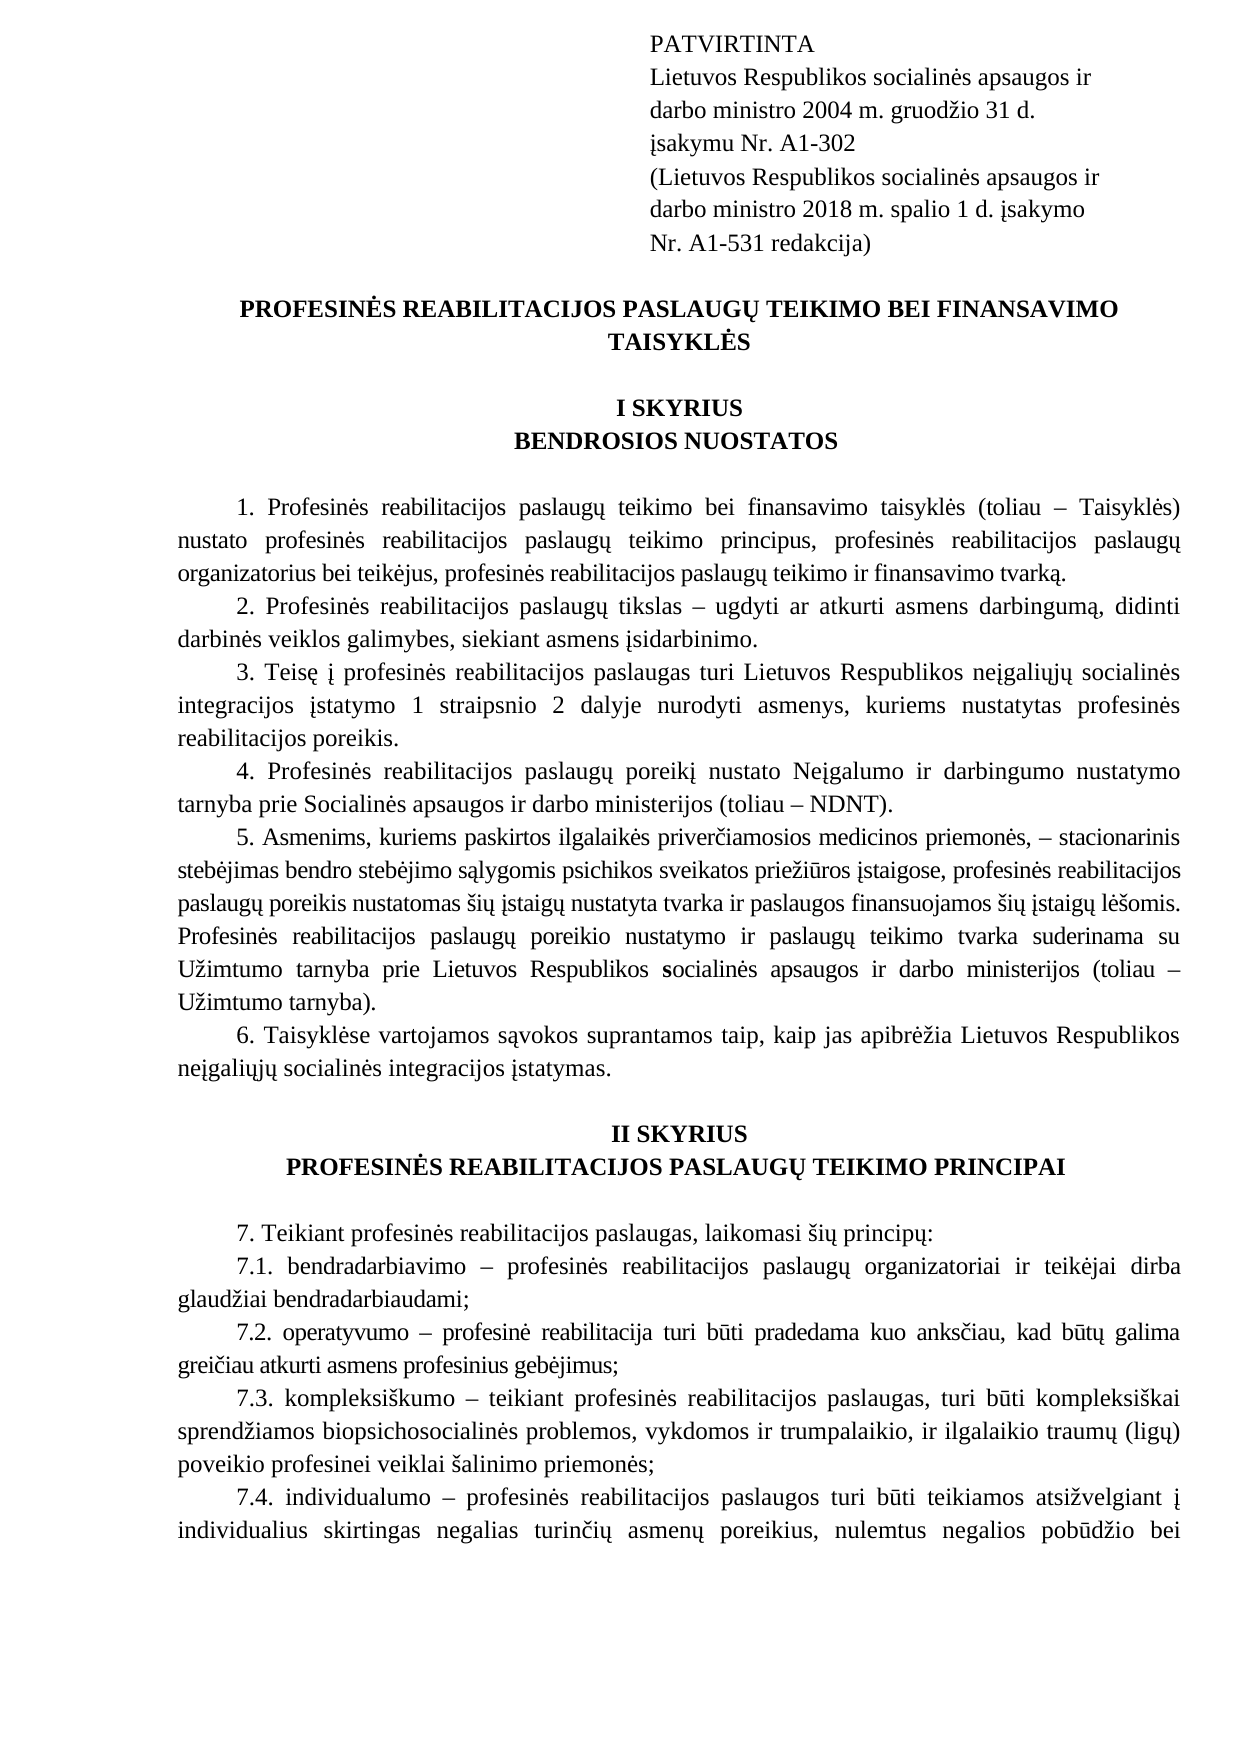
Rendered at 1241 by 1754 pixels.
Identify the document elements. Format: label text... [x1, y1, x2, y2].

text BENDROSIOS NUOSTATOS [177, 426, 1181, 454]
text Nr. A1-531 redakcija) [649, 228, 1181, 256]
text PATVIRTINTA [649, 29, 1181, 58]
text 2. Profesinės reabilitacijos paslaugų tikslas – ugdyti ar atkurti asmens darbingumą, didinti darbinės veiklos galimybes, siekiant asmens įsidarbinimo. [177, 591, 1181, 653]
text 4. Profesinės reabilitacijos paslaugų poreikį nustato Neįgalumo ir darbingumo nustatymo tarnyba prie Socialinės apsaugos ir darbo ministerijos (toliau – NDNT). [177, 756, 1181, 818]
text PROFESINĖS REABILITACIJOS PASLAUGŲ TEIKIMO BEI FINANSAVIMO TAISYKLĖS [177, 294, 1181, 355]
text 7.1. bendradarbiavimo – profesinės reabilitacijos paslaugų organizatoriai ir teikėjai dirba glaudžiai bendradarbiaudami; [177, 1251, 1181, 1313]
text PROFESINĖS REABILITACIJOS PASLAUGŲ TEIKIMO PRINCIPAI [177, 1152, 1181, 1181]
text (Lietuvos Respublikos socialinės apsaugos ir [649, 162, 1181, 190]
text 5. Asmenims, kuriems paskirtos ilgalaikės priverčiamosios medicinos priemonės, – stacionarinis stebėjimas bendro stebėjimo sąlygomis psichikos sveikatos priežiūros įstaigose, profesinės reabilitacijos paslaugų poreikis nustatomas šių įstaigų nustatyta tvarka ir paslaugos finansuojamos šių įstaigų lėšomis. Profesinės reabilitacijos paslaugų poreikio nustatymo ir paslaugų teikimo tvarka suderinama su Užimtumo tarnyba prie Lietuvos Respublikos socialinės apsaugos ir darbo ministerijos (toliau – Užimtumo tarnyba). [177, 822, 1181, 1016]
text I skyrius [177, 393, 1181, 421]
text darbo ministro 2018 m. spalio 1 d. įsakymo [649, 194, 1181, 223]
text darbo ministro 2004 m. gruodžio 31 d. [649, 96, 1181, 124]
text II skyrius [177, 1119, 1181, 1148]
text 7. Teikiant profesinės reabilitacijos paslaugas, laikomasi šių principų: [177, 1218, 1181, 1247]
text 7.4. individualumo – profesinės reabilitacijos paslaugos turi būti teikiamos atsižvelgiant į individualius skirtingas negalias turinčių asmenų poreikius, nulemtus negalios pobūdžio bei [177, 1482, 1181, 1544]
text 3. Teisę į profesinės reabilitacijos paslaugas turi Lietuvos Respublikos neįgaliųjų socialinės integracijos įstatymo 1 straipsnio 2 dalyje nurodyti asmenys, kuriems nustatytas profesinės reabilitacijos poreikis. [177, 657, 1181, 752]
text 7.3. kompleksiškumo – teikiant profesinės reabilitacijos paslaugas, turi būti kompleksiškai sprendžiamos biopsichosocialinės problemos, vykdomos ir trumpalaikio, ir ilgalaikio traumų (ligų) poveikio profesinei veiklai šalinimo priemonės; [177, 1383, 1181, 1478]
text įsakymu Nr. A1-302 [649, 128, 1181, 157]
text 1. Profesinės reabilitacijos paslaugų teikimo bei finansavimo taisyklės (toliau – Taisyklės) nustato profesinės reabilitacijos paslaugų teikimo principus, profesinės reabilitacijos paslaugų organizatorius bei teikėjus, profesinės reabilitacijos paslaugų teikimo ir finansavimo tvarką. [177, 492, 1181, 587]
text 6. Taisyklėse vartojamos sąvokos suprantamos taip, kaip jas apibrėžia Lietuvos Respublikos neįgaliųjų socialinės integracijos įstatymas. [177, 1020, 1181, 1082]
text 7.2. operatyvumo – profesinė reabilitacija turi būti pradedama kuo anksčiau, kad būtų galima greičiau atkurti asmens profesinius gebėjimus; [177, 1317, 1181, 1379]
text Lietuvos Respublikos socialinės apsaugos ir [649, 62, 1181, 91]
